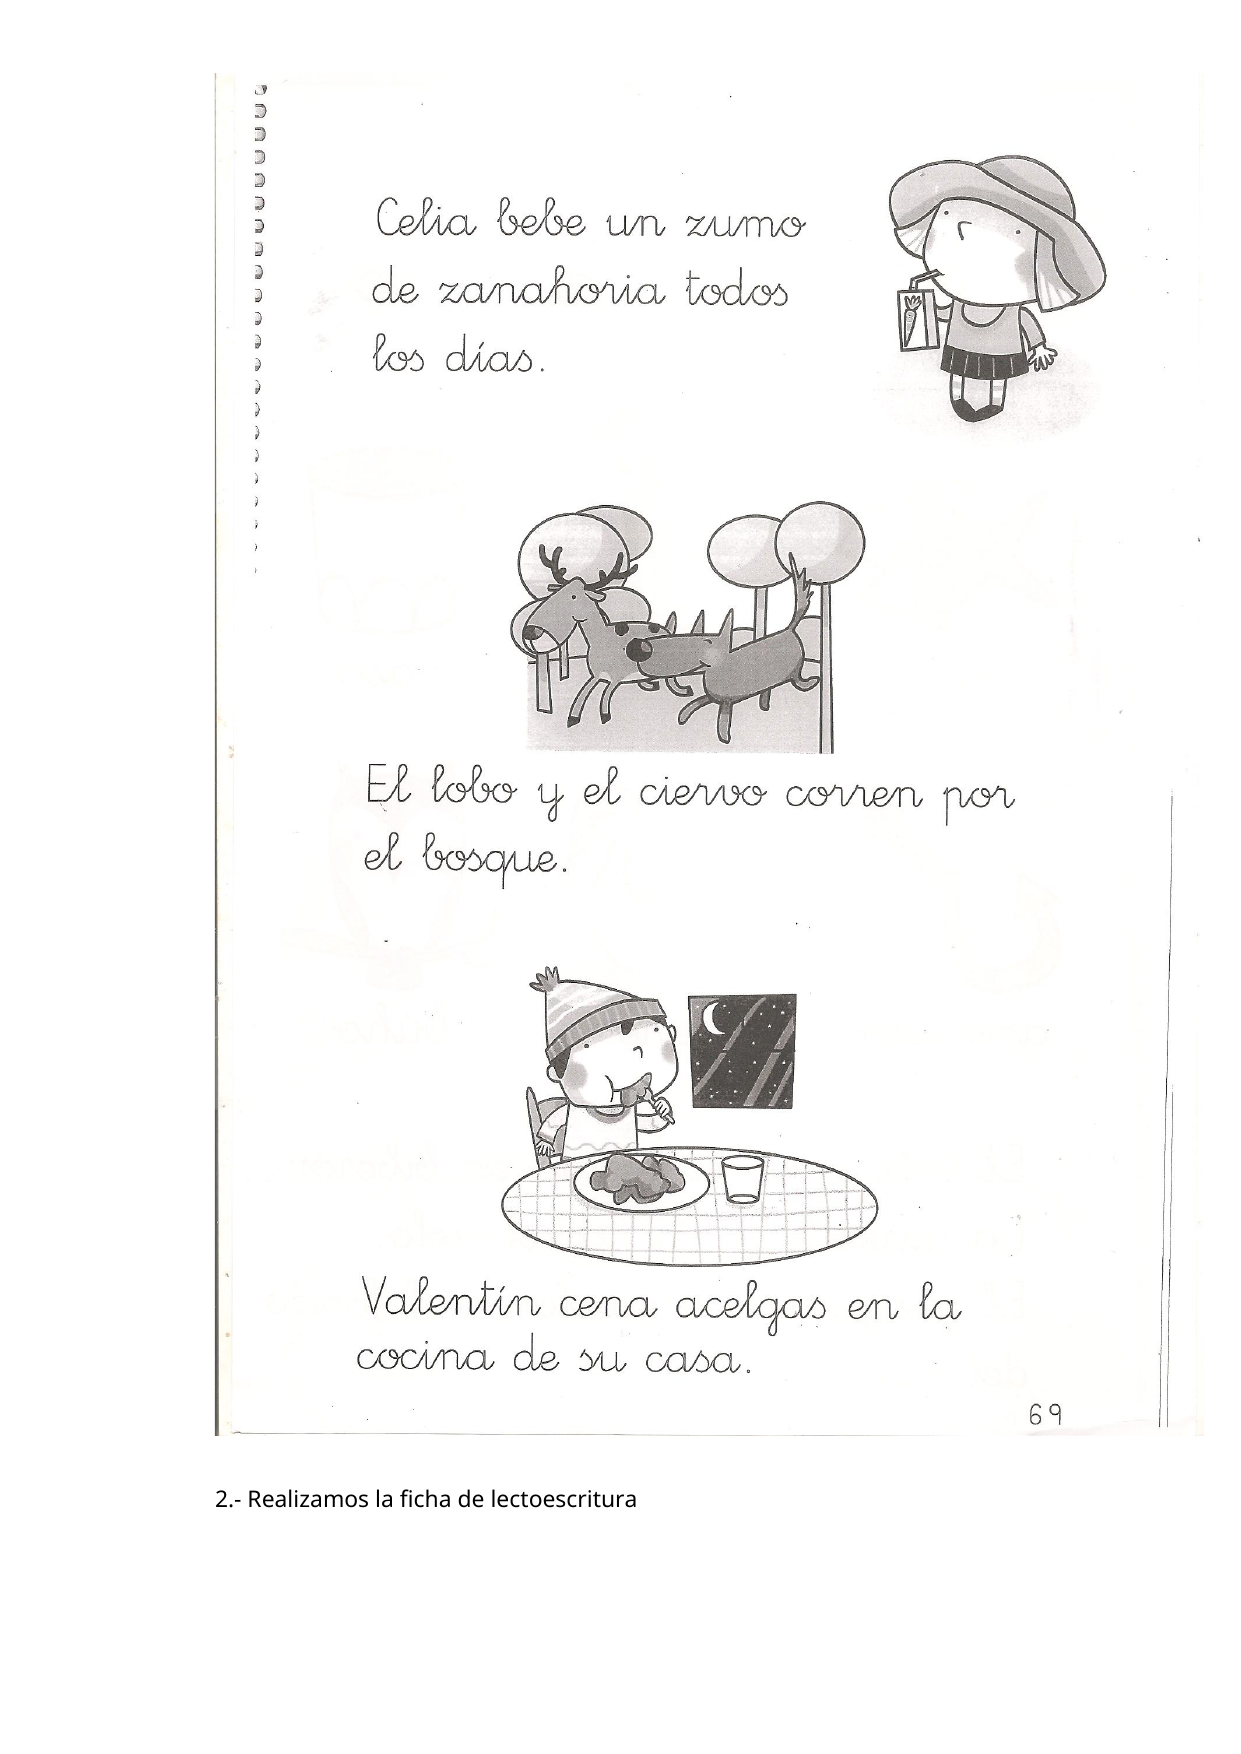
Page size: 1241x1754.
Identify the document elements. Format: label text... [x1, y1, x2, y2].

text 2.- Realizamos la ficha de lectoescritura [215, 1483, 1167, 1514]
